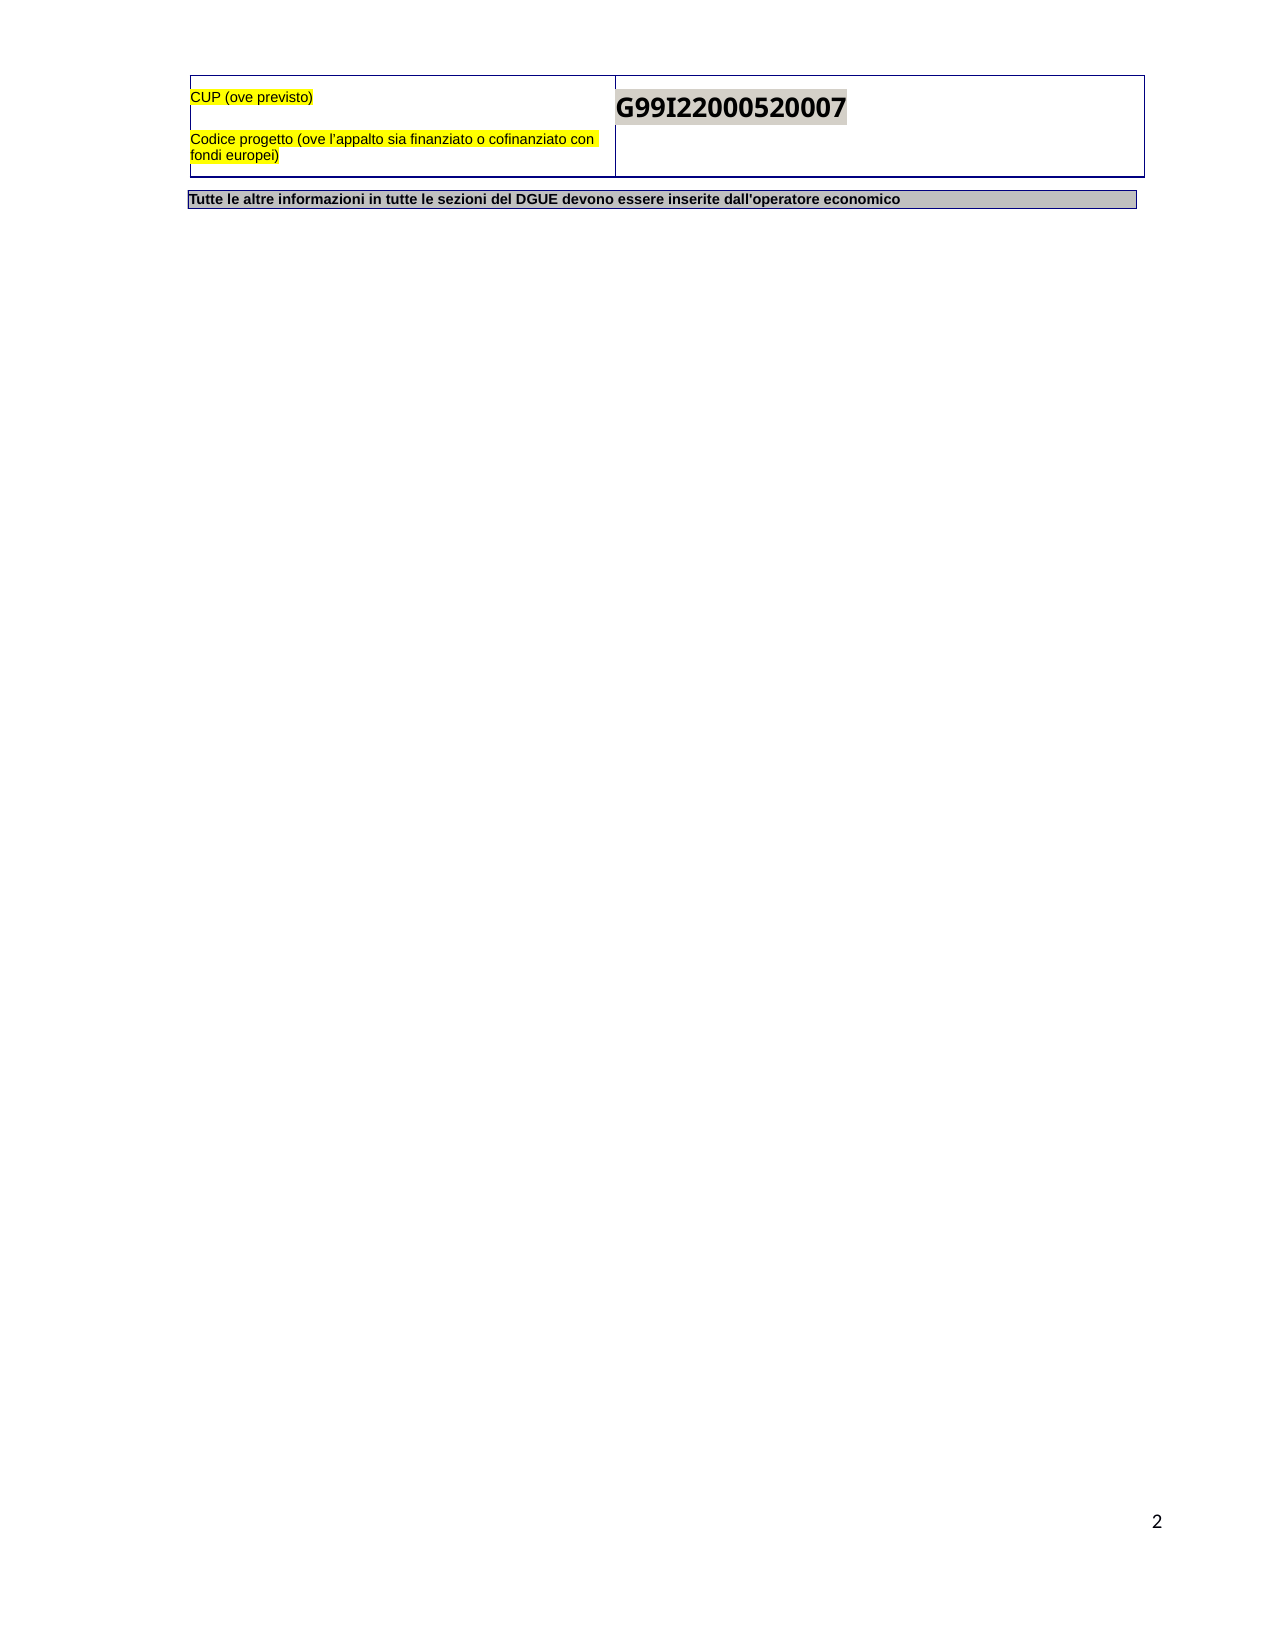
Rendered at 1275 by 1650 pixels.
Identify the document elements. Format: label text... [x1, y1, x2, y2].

text Tutte le altre informazioni in tutte le sezioni del DGUE devono essere inserite dall'operatore economico [189, 191, 1136, 208]
table_cell CUP (ove previsto) Codice progetto (ove l’appalto sia finanziato o cofinanziato con fondi europei) [191, 76, 615, 176]
table_cell G99I22000520007 [616, 76, 1144, 176]
